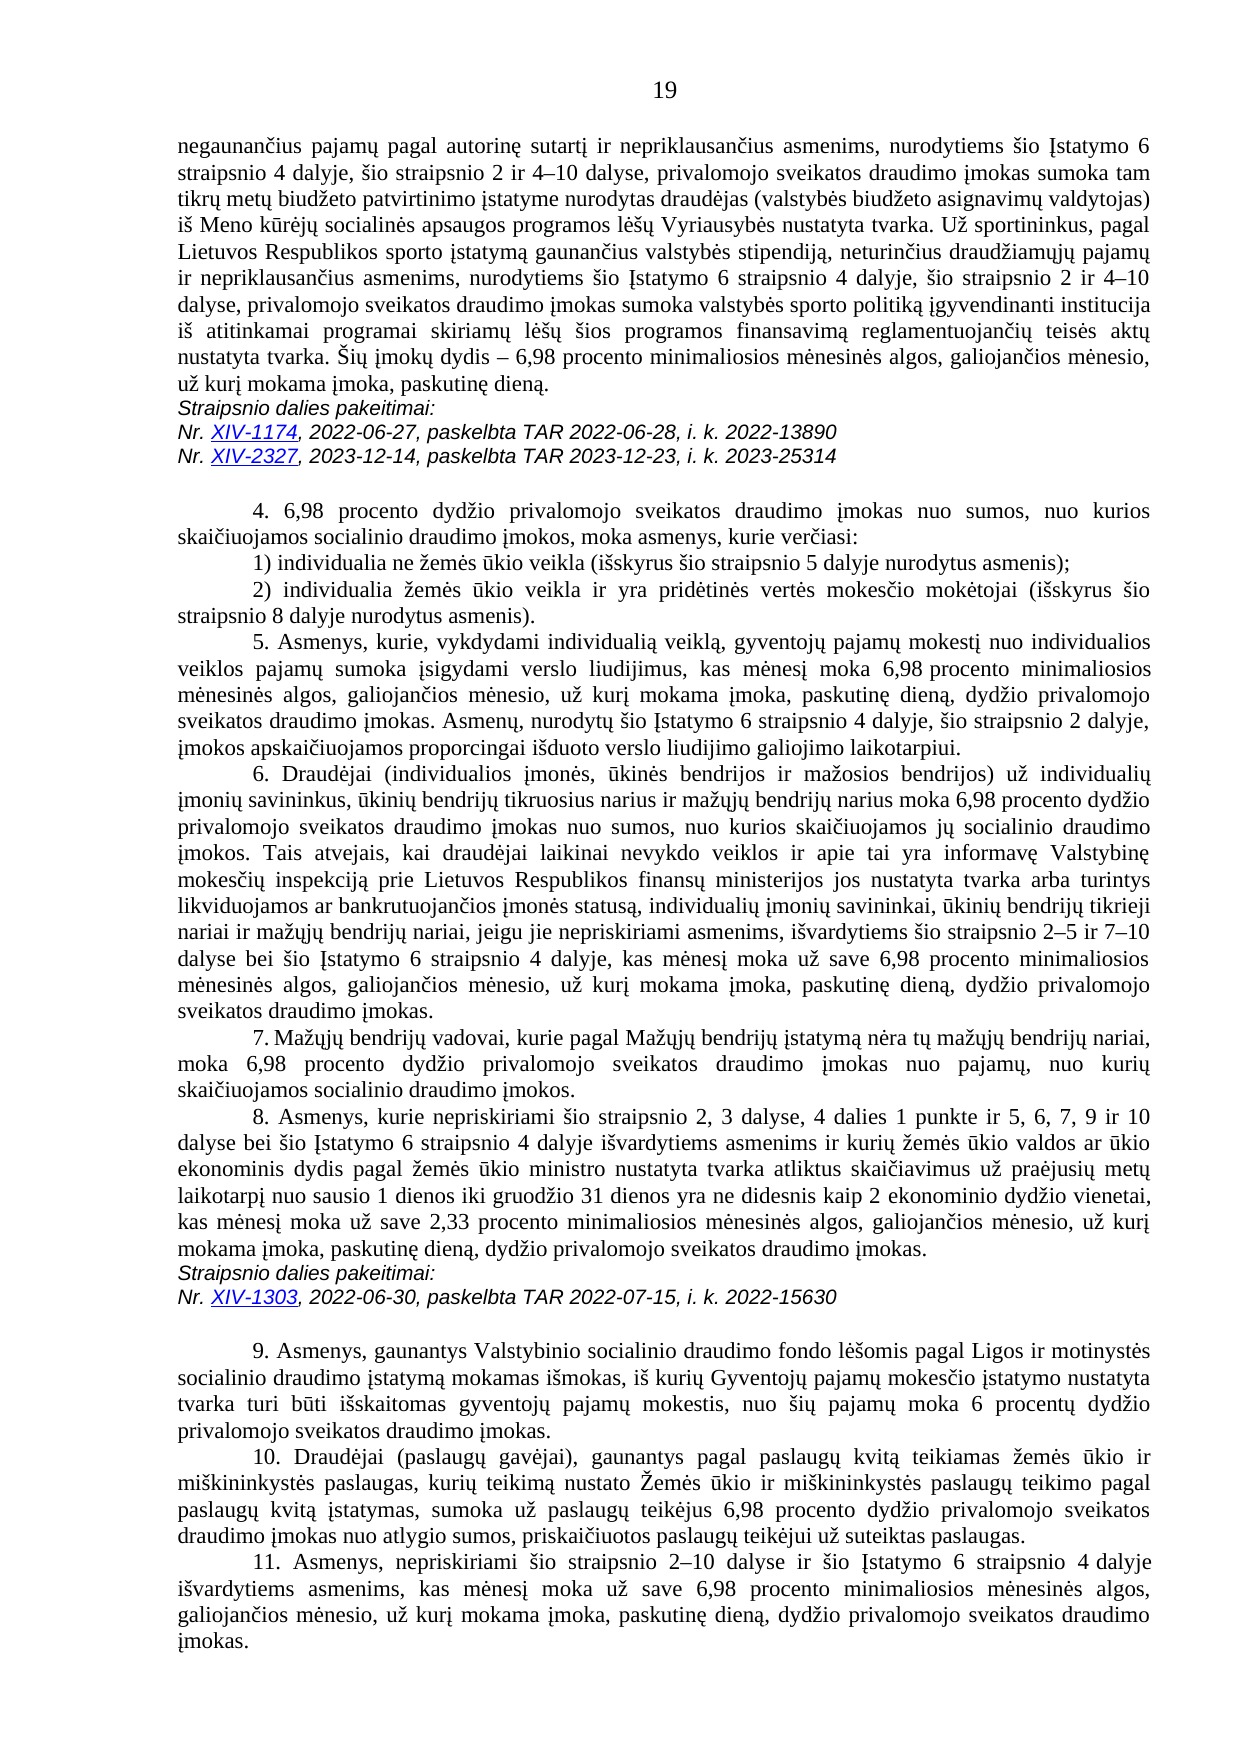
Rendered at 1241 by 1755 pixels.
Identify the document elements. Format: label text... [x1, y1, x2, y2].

text Nr. XIV-1303, 2022-06-30, paskelbta TAR 2022-07-15, i. k. 2022-15630 [177, 1285, 1152, 1309]
text 7. Mažųjų bendrijų vadovai, kurie pagal Mažųjų bendrijų įstatymą nėra tų mažųjų bendrijų nariai, moka 6,98 procento dydžio privalomojo sveikatos draudimo įmokas nuo pajamų, nuo kurių skaičiuojamos socialinio draudimo įmokos. [177, 1024, 1152, 1103]
text 10. Draudėjai (paslaugų gavėjai), gaunantys pagal paslaugų kvitą teikiamas žemės ūkio ir miškininkystės paslaugas, kurių teikimą nustato Žemės ūkio ir miškininkystės paslaugų teikimo pagal paslaugų kvitą įstatymas, sumoka už paslaugų teikėjus 6,98 procento dydžio privalomojo sveikatos draudimo įmokas nuo atlygio sumos, priskaičiuotos paslaugų teikėjui už suteiktas paslaugas. [177, 1443, 1152, 1548]
text 11. Asmenys, nepriskiriami šio straipsnio 2–10 dalyse ir šio Įstatymo 6 straipsnio 4 dalyje išvardytiems asmenims, kas mėnesį moka už save 6,98 procento minimaliosios mėnesinės algos, galiojančios mėnesio, už kurį mokama įmoka, paskutinę dieną, dydžio privalomojo sveikatos draudimo įmokas. [177, 1548, 1152, 1654]
text negaunančius pajamų pagal autorinę sutartį ir nepriklausančius asmenims, nurodytiems šio Įstatymo 6 straipsnio 4 dalyje, šio straipsnio 2 ir 4–10 dalyse, privalomojo sveikatos draudimo įmokas sumoka tam tikrų metų biudžeto patvirtinimo įstatyme nurodytas draudėjas (valstybės biudžeto asignavimų valdytojas) iš Meno kūrėjų socialinės apsaugos programos lėšų Vyriausybės nustatyta tvarka. Už sportininkus, pagal Lietuvos Respublikos sporto įstatymą gaunančius valstybės stipendiją, neturinčius draudžiamųjų pajamų ir nepriklausančius asmenims, nurodytiems šio Įstatymo 6 straipsnio 4 dalyje, šio straipsnio 2 ir 4–10 dalyse, privalomojo sveikatos draudimo įmokas sumoka valstybės sporto politiką įgyvendinanti institucija iš atitinkamai programai skiriamų lėšų šios programos finansavimą reglamentuojančių teisės aktų nustatyta tvarka. Šių įmokų dydis – 6,98 procento minimaliosios mėnesinės algos, galiojančios mėnesio, už kurį mokama įmoka, paskutinę dieną. [177, 132, 1152, 396]
text 5. Asmenys, kurie, vykdydami individualią veiklą, gyventojų pajamų mokestį nuo individualios veiklos pajamų sumoka įsigydami verslo liudijimus, kas mėnesį moka 6,98 procento minimaliosios mėnesinės algos, galiojančios mėnesio, už kurį mokama įmoka, paskutinę dieną, dydžio privalomojo sveikatos draudimo įmokas. Asmenų, nurodytų šio Įstatymo 6 straipsnio 4 dalyje, šio straipsnio 2 dalyje, įmokos apskaičiuojamos proporcingai išduoto verslo liudijimo galiojimo laikotarpiui. [177, 628, 1152, 760]
text Straipsnio dalies pakeitimai: [177, 396, 1152, 420]
text 2) individualia žemės ūkio veikla ir yra pridėtinės vertės mokesčio mokėtojai (išskyrus šio straipsnio 8 dalyje nurodytus asmenis). [177, 576, 1152, 628]
text 6. Draudėjai (individualios įmonės, ūkinės bendrijos ir mažosios bendrijos) už individualių įmonių savininkus, ūkinių bendrijų tikruosius narius ir mažųjų bendrijų narius moka 6,98 procento dydžio privalomojo sveikatos draudimo įmokas nuo sumos, nuo kurios skaičiuojamos jų socialinio draudimo įmokos. Tais atvejais, kai draudėjai laikinai nevykdo veiklos ir apie tai yra informavę Valstybinę mokesčių inspekciją prie Lietuvos Respublikos finansų ministerijos jos nustatyta tvarka arba turintys likviduojamos ar bankrutuojančios įmonės statusą, individualių įmonių savininkai, ūkinių bendrijų tikrieji nariai ir mažųjų bendrijų nariai, jeigu jie nepriskiriami asmenims, išvardytiems šio straipsnio 2–5 ir 7–10 dalyse bei šio Įstatymo 6 straipsnio 4 dalyje, kas mėnesį moka už save 6,98 procento minimaliosios mėnesinės algos, galiojančios mėnesio, už kurį mokama įmoka, paskutinę dieną, dydžio privalomojo sveikatos draudimo įmokas. [177, 760, 1152, 1024]
text Straipsnio dalies pakeitimai: [177, 1261, 1152, 1285]
text 1) individualia ne žemės ūkio veikla (išskyrus šio straipsnio 5 dalyje nurodytus asmenis); [177, 549, 1152, 576]
text 4. 6,98 procento dydžio privalomojo sveikatos draudimo įmokas nuo sumos, nuo kurios skaičiuojamos socialinio draudimo įmokos, moka asmenys, kurie verčiasi: [177, 497, 1152, 549]
text 9. Asmenys, gaunantys Valstybinio socialinio draudimo fondo lėšomis pagal Ligos ir motinystės socialinio draudimo įstatymą mokamas išmokas, iš kurių Gyventojų pajamų mokesčio įstatymo nustatyta tvarka turi būti išskaitomas gyventojų pajamų mokestis, nuo šių pajamų moka 6 procentų dydžio privalomojo sveikatos draudimo įmokas. [177, 1338, 1152, 1443]
text Nr. XIV-1174, 2022-06-27, paskelbta TAR 2022-06-28, i. k. 2022-13890 [177, 420, 1152, 444]
text Nr. XIV-2327, 2023-12-14, paskelbta TAR 2023-12-23, i. k. 2023-25314 [177, 444, 1152, 468]
text 8. Asmenys, kurie nepriskiriami šio straipsnio 2, 3 dalyse, 4 dalies 1 punkte ir 5, 6, 7, 9 ir 10 dalyse bei šio Įstatymo 6 straipsnio 4 dalyje išvardytiems asmenims ir kurių žemės ūkio valdos ar ūkio ekonominis dydis pagal žemės ūkio ministro nustatyta tvarka atliktus skaičiavimus už praėjusių metų laikotarpį nuo sausio 1 dienos iki gruodžio 31 dienos yra ne didesnis kaip 2 ekonominio dydžio vienetai, kas mėnesį moka už save 2,33 procento minimaliosios mėnesinės algos, galiojančios mėnesio, už kurį mokama įmoka, paskutinę dieną, dydžio privalomojo sveikatos draudimo įmokas. [177, 1103, 1152, 1261]
